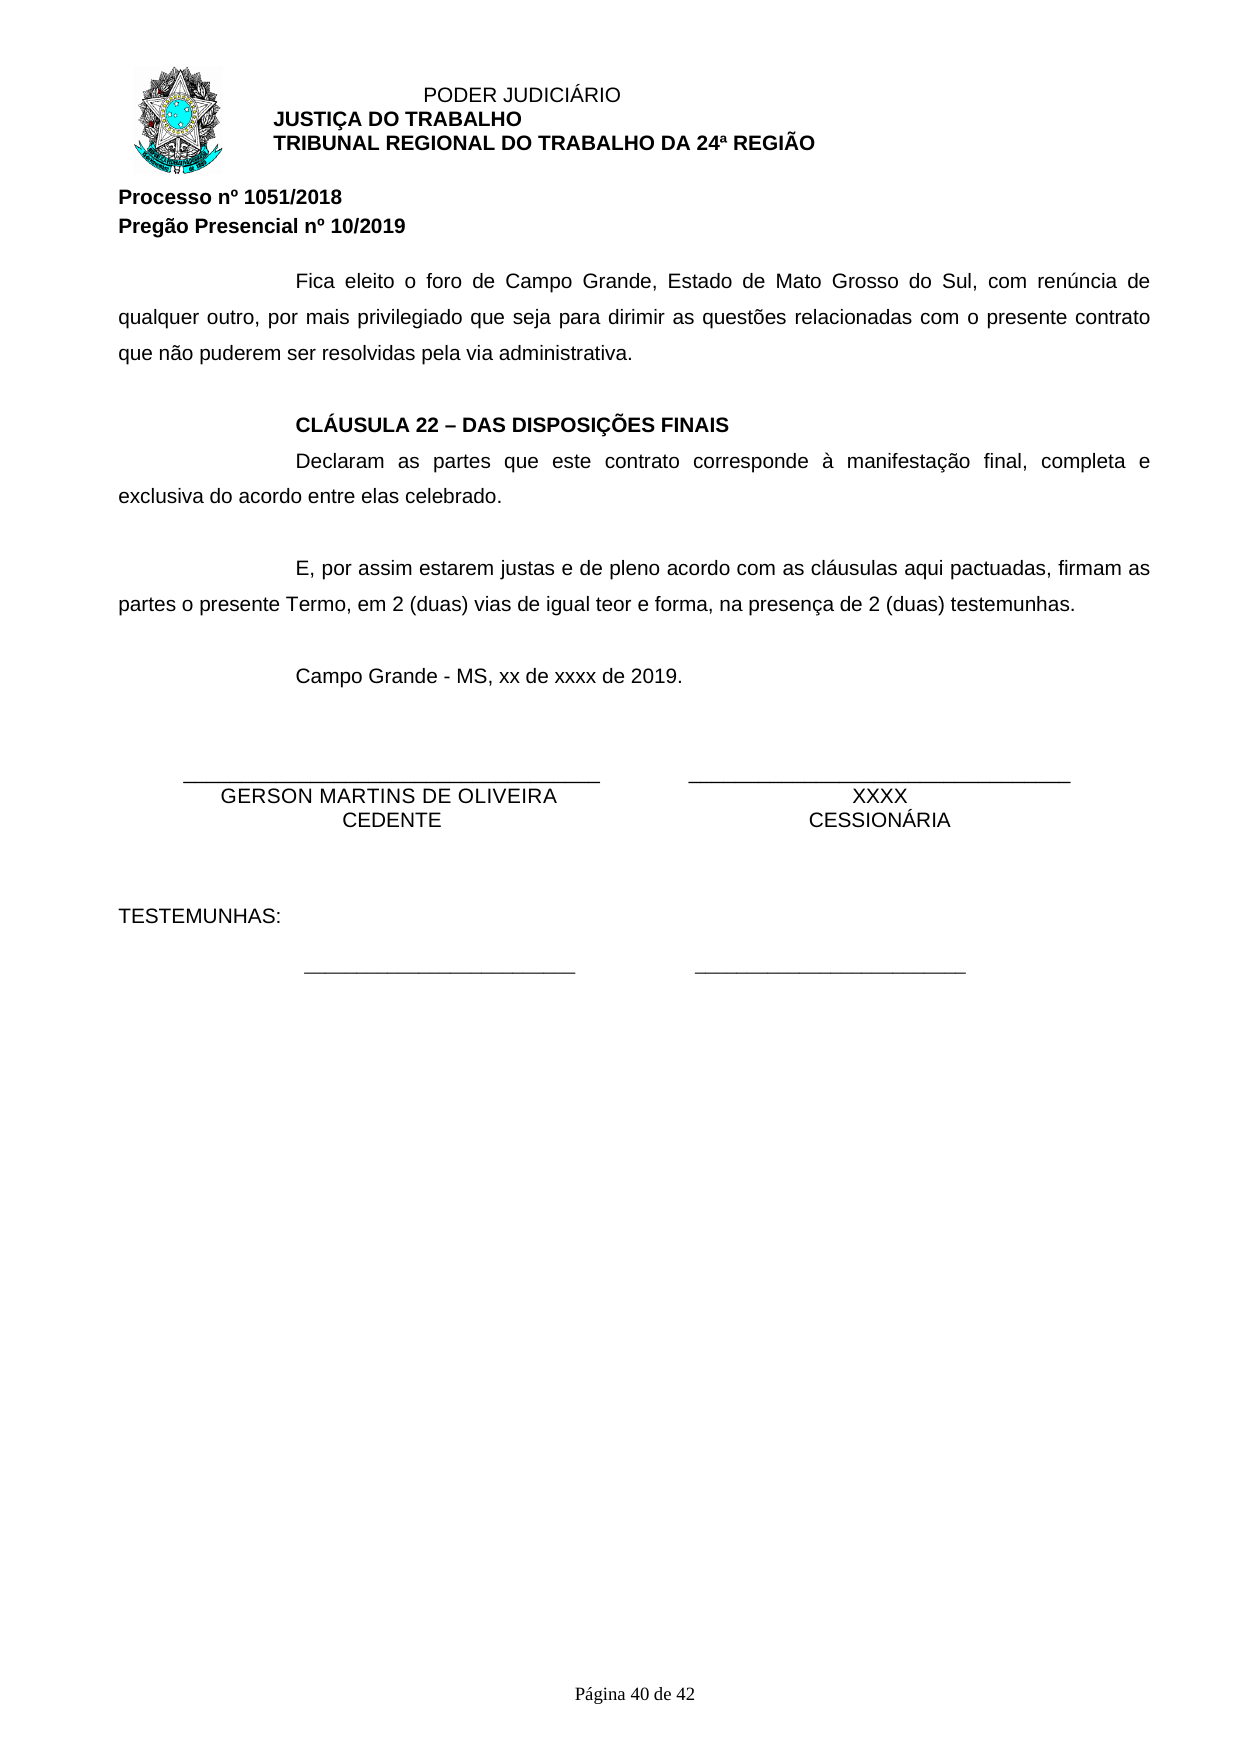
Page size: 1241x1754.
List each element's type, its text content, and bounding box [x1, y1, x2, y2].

text E, por assim estarem justas e de pleno acordo com as cláusulas aqui pactuadas, firmam as partes o presente Termo, em 2 (duas) vias de igual teor e forma, na presença de 2 (duas) testemunhas. [118, 556, 1152, 616]
text Declaram as partes que este contrato corresponde à manifestação final, completa e exclusiva do acordo entre elas celebrado. [118, 448, 1152, 508]
text CLÁUSULA 22 – DAS DISPOSIÇÕES FINAIS [118, 412, 1152, 436]
text Fica eleito o foro de Campo Grande, Estado de Mato Grosso do Sul, com renúncia de qualquer outro, por mais privilegiado que seja para dirimir as questões relacionadas com o presente contrato que não puderem ser resolvidas pela via administrativa. [118, 269, 1152, 364]
text __________________________ __________________________ [118, 952, 1152, 976]
text TESTEMUNHAS: [118, 904, 1152, 928]
table_header _________________________________ XXXX CESSIONÁRIA [635, 736, 1115, 856]
table_header ____________________________________ GERSON MARTINS DE OLIVEIRA CEDENTE [155, 736, 635, 856]
text Campo Grande - MS, xx de xxxx de 2019. [118, 664, 1211, 688]
